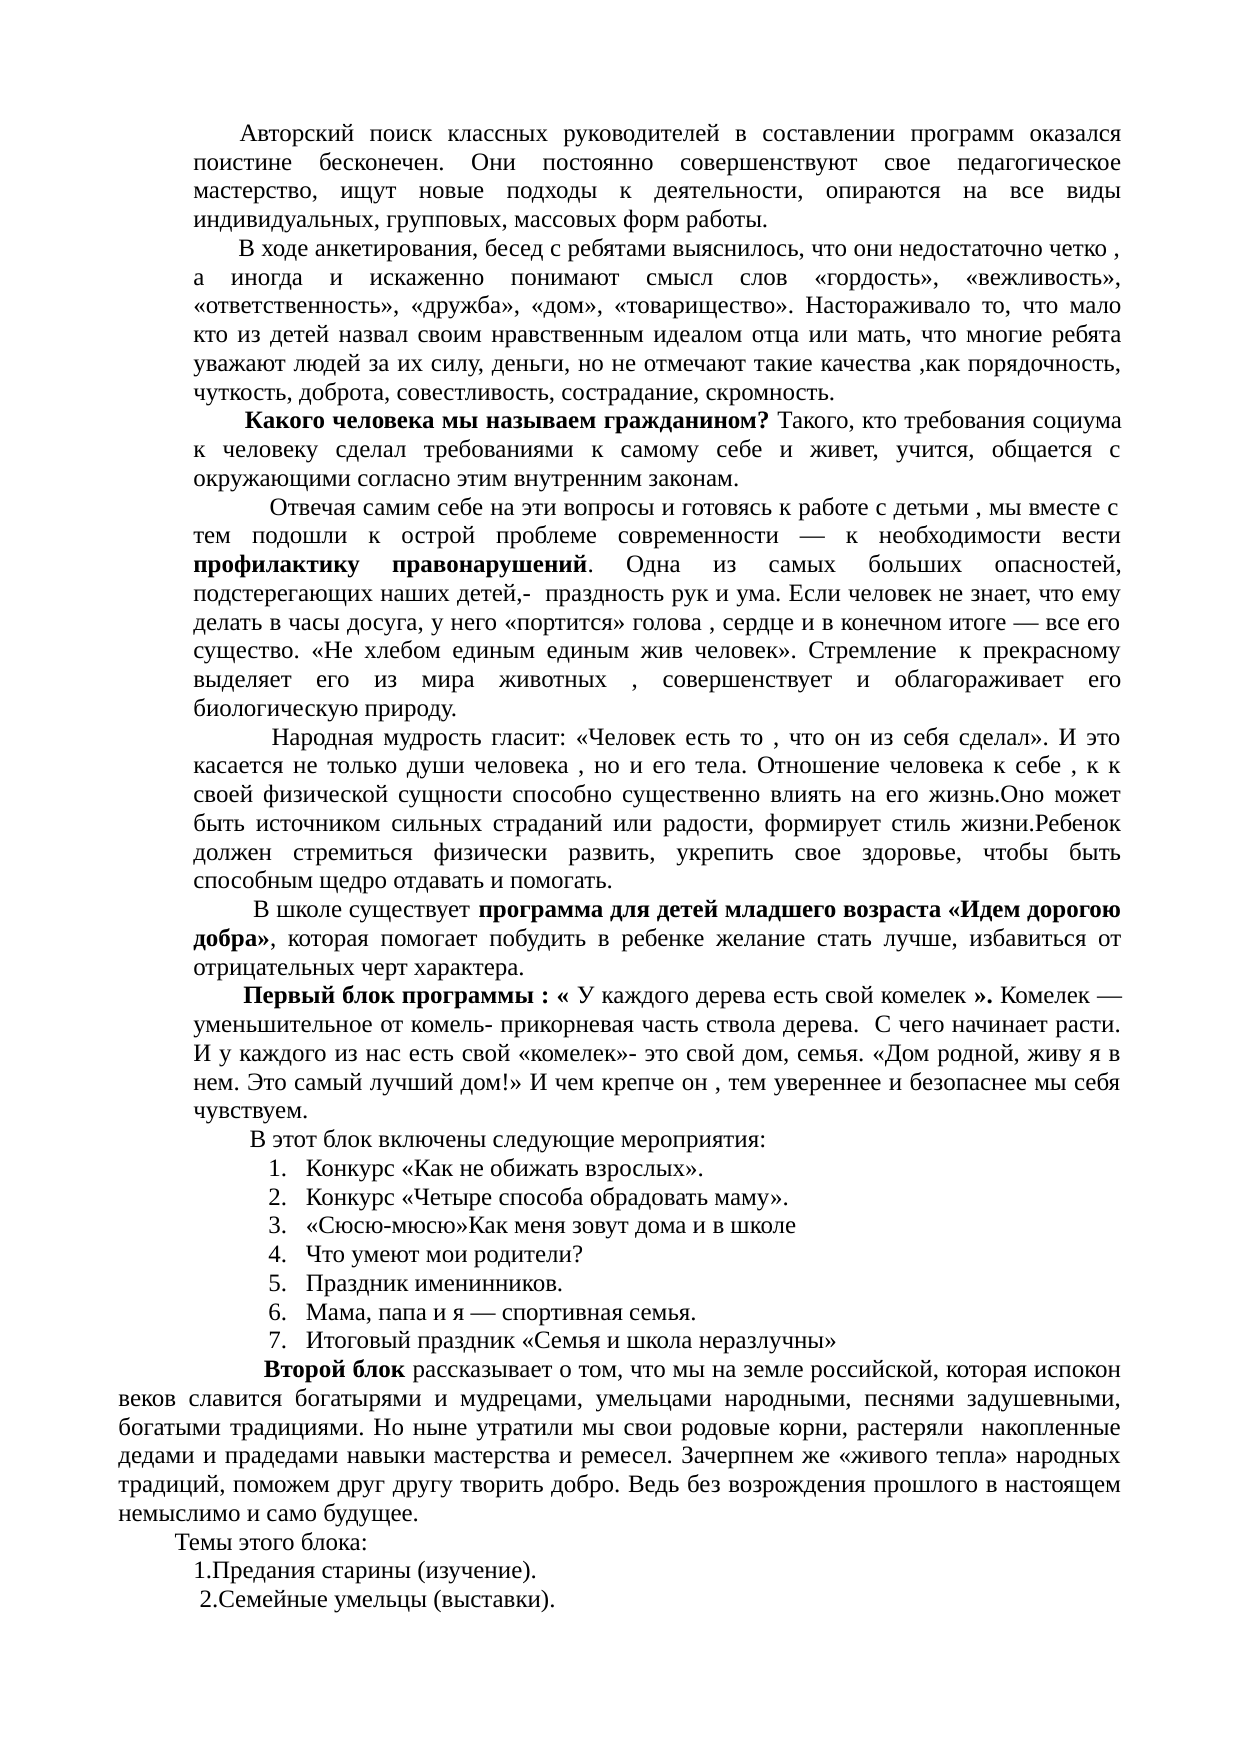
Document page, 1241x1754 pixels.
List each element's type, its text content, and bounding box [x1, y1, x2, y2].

text 1.Предания старины (изучение). [118, 1556, 1122, 1584]
list Итоговый праздник «Семья и школа неразлучны» [268, 1326, 1122, 1354]
list Народная мудрость гласит: «Человек есть то , что он из себя сделал». И это касается не только души человека , но и его тела. Отношение человека к себе , к к своей физической сущности способно существенно влиять на его жизнь.Оно может быть источником сильных страданий или радости, формирует стиль жизни.Ребенок должен стремиться физически развить, укрепить свое здоровье, чтобы быть способным щедро отдавать и помогать. [156, 722, 1122, 894]
list Авторский поиск классных руководителей в составлении программ оказался поистине бесконечен. Они постоянно совершенствуют свое педагогическое мастерство, ищут новые подходы к деятельности, опираются на все виды индивидуальных, групповых, массовых форм работы. [156, 118, 1122, 233]
list В ходе анкетирования, бесед с ребятами выяснилось, что они недостаточно четко , а иногда и искаженно понимают смысл слов «гордость», «вежливость», «ответственность», «дружба», «дом», «товарищество». Настораживало то, что мало кто из детей назвал своим нравственным идеалом отца или мать, что многие ребята уважают людей за их силу, деньги, но не отмечают такие качества ,как порядочность, чуткость, доброта, совестливость, сострадание, скромность. [156, 233, 1122, 406]
list Мама, папа и я — спортивная семья. [268, 1297, 1122, 1326]
list В школе существует программа для детей младшего возраста «Идем дорогою добра», которая помогает побудить в ребенке желание стать лучше, избавиться от отрицательных черт характера. [156, 894, 1122, 981]
text Темы этого блока: [118, 1527, 1122, 1556]
list Конкурс «Четыре способа обрадовать маму». [268, 1182, 1122, 1211]
list Конкурс «Как не обижать взрослых». [268, 1153, 1122, 1182]
list Праздник именинников. [268, 1268, 1122, 1297]
list Что умеют мои родители? [268, 1239, 1122, 1268]
text В этот блок включены следующие мероприятия: [118, 1124, 1122, 1153]
text 2.Семейные умельцы (выставки). [118, 1584, 1122, 1613]
list «Сюсю-мюсю»Как меня зовут дома и в школе [268, 1211, 1122, 1239]
list Первый блок программы : « У каждого дерева есть свой комелек ». Комелек — уменьшительное от комель- прикорневая часть ствола дерева. С чего начинает расти. И у каждого из нас есть свой «комелек»- это свой дом, семья. «Дом родной, живу я в нем. Это самый лучший дом!» И чем крепче он , тем увереннее и безопаснее мы себя чувствуем. [156, 981, 1122, 1124]
list Какого человека мы называем гражданином? Такого, кто требования социума к человеку сделал требованиями к самому себе и живет, учится, общается с окружающими согласно этим внутренним законам. [156, 406, 1122, 492]
list Отвечая самим себе на эти вопросы и готовясь к работе с детьми , мы вместе с тем подошли к острой проблеме современности — к необходимости вести профилактику правонарушений. Одна из самых больших опасностей, подстерегающих наших детей,- праздность рук и ума. Если человек не знает, что ему делать в часы досуга, у него «портится» голова , сердце и в конечном итоге — все его существо. «Не хлебом единым единым жив человек». Стремление к прекрасному выделяет его из мира животных , совершенствует и облагораживает его биологическую природу. [156, 492, 1122, 722]
text Второй блок рассказывает о том, что мы на земле российской, которая испокон веков славится богатырями и мудрецами, умельцами народными, песнями задушевными, богатыми традициями. Но ныне утратили мы свои родовые корни, растеряли накопленные дедами и прадедами навыки мастерства и ремесел. Зачерпнем же «живого тепла» народных традиций, поможем друг другу творить добро. Ведь без возрождения прошлого в настоящем немыслимо и само будущее. [118, 1354, 1122, 1527]
